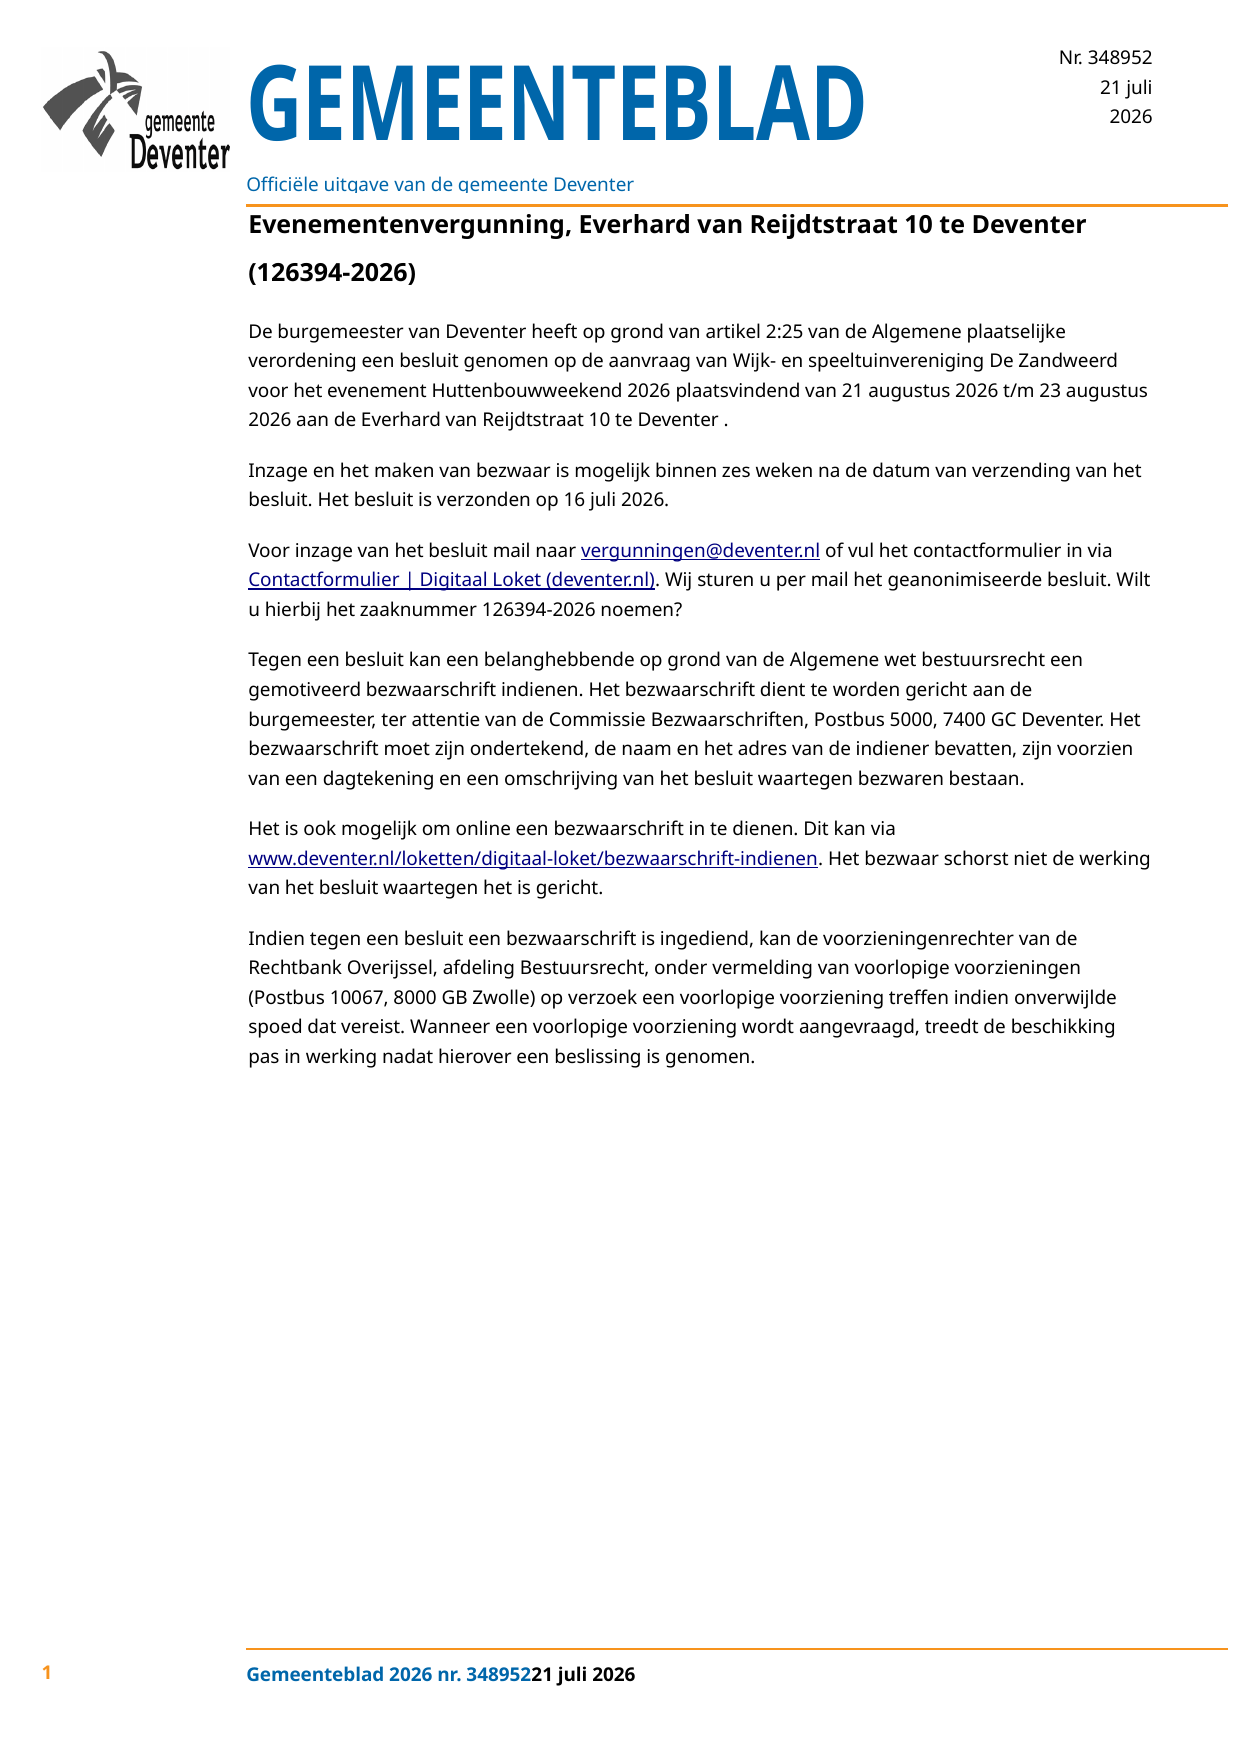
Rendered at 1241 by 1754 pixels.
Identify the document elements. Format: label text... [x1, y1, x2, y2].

text Voor inzage van het besluit mail naar vergunningen@deventer.nl of vul het contactformulier in via Contactformulier | Digitaal Loket (deventer.nl). Wij sturen u per mail het geanonimiseerde besluit. Wilt u hierbij het zaaknummer 126394-2026 noemen? [248, 537, 1152, 622]
text Indien tegen een besluit een bezwaarschrift is ingediend, kan de voorzieningenrechter van de Rechtbank Overijssel, afdeling Bestuursrecht, onder vermelding van voorlopige voorzieningen (Postbus 10067, 8000 GB Zwolle) op verzoek een voorlopige voorziening treffen indien onverwijlde spoed dat vereist. Wanneer een voorlopige voorziening wordt aangevraagd, treedt de beschikking pas in werking nadat hierover een beslissing is genomen. [248, 925, 1152, 1069]
text Inzage en het maken van bezwaar is mogelijk binnen zes weken na de datum van verzending van het besluit. Het besluit is verzonden op 16 juli 2026. [248, 457, 1152, 512]
text De burgemeester van Deventer heeft op grond van artikel 2:25 van de Algemene plaatselijke verordening een besluit genomen op de aanvraag van Wijk- en speeltuinvereniging De Zandweerd voor het evenement Huttenbouwweekend 2026 plaatsvindend van 21 augustus 2026 t/m 23 augustus 2026 aan de Everhard van Reijdtstraat 10 te Deventer . [248, 318, 1152, 432]
picture [41, 47, 231, 172]
text Tegen een besluit kan een belanghebbende op grond van de Algemene wet bestuursrecht een gemotiveerd bezwaarschrift indienen. Het bezwaarschrift dient te worden gericht aan de burgemeester, ter attentie van de Commissie Bezwaarschriften, Postbus 5000, 7400 GC Deventer. Het bezwaarschrift moet zijn ondertekend, de naam en het adres van de indiener bevatten, zijn voorzien van een dagtekening en een omschrijving van het besluit waartegen bezwaren bestaan. [248, 647, 1152, 791]
text Evenementenvergunning, Everhard van Reijdtstraat 10 te Deventer (126394-2026) [248, 207, 1152, 288]
text Het is ook mogelijk om online een bezwaarschrift in te dienen. Dit kan via www.deventer.nl/loketten/digitaal-loket/bezwaarschrift-indienen. Het bezwaar schorst niet de werking van het besluit waartegen het is gericht. [248, 815, 1152, 900]
